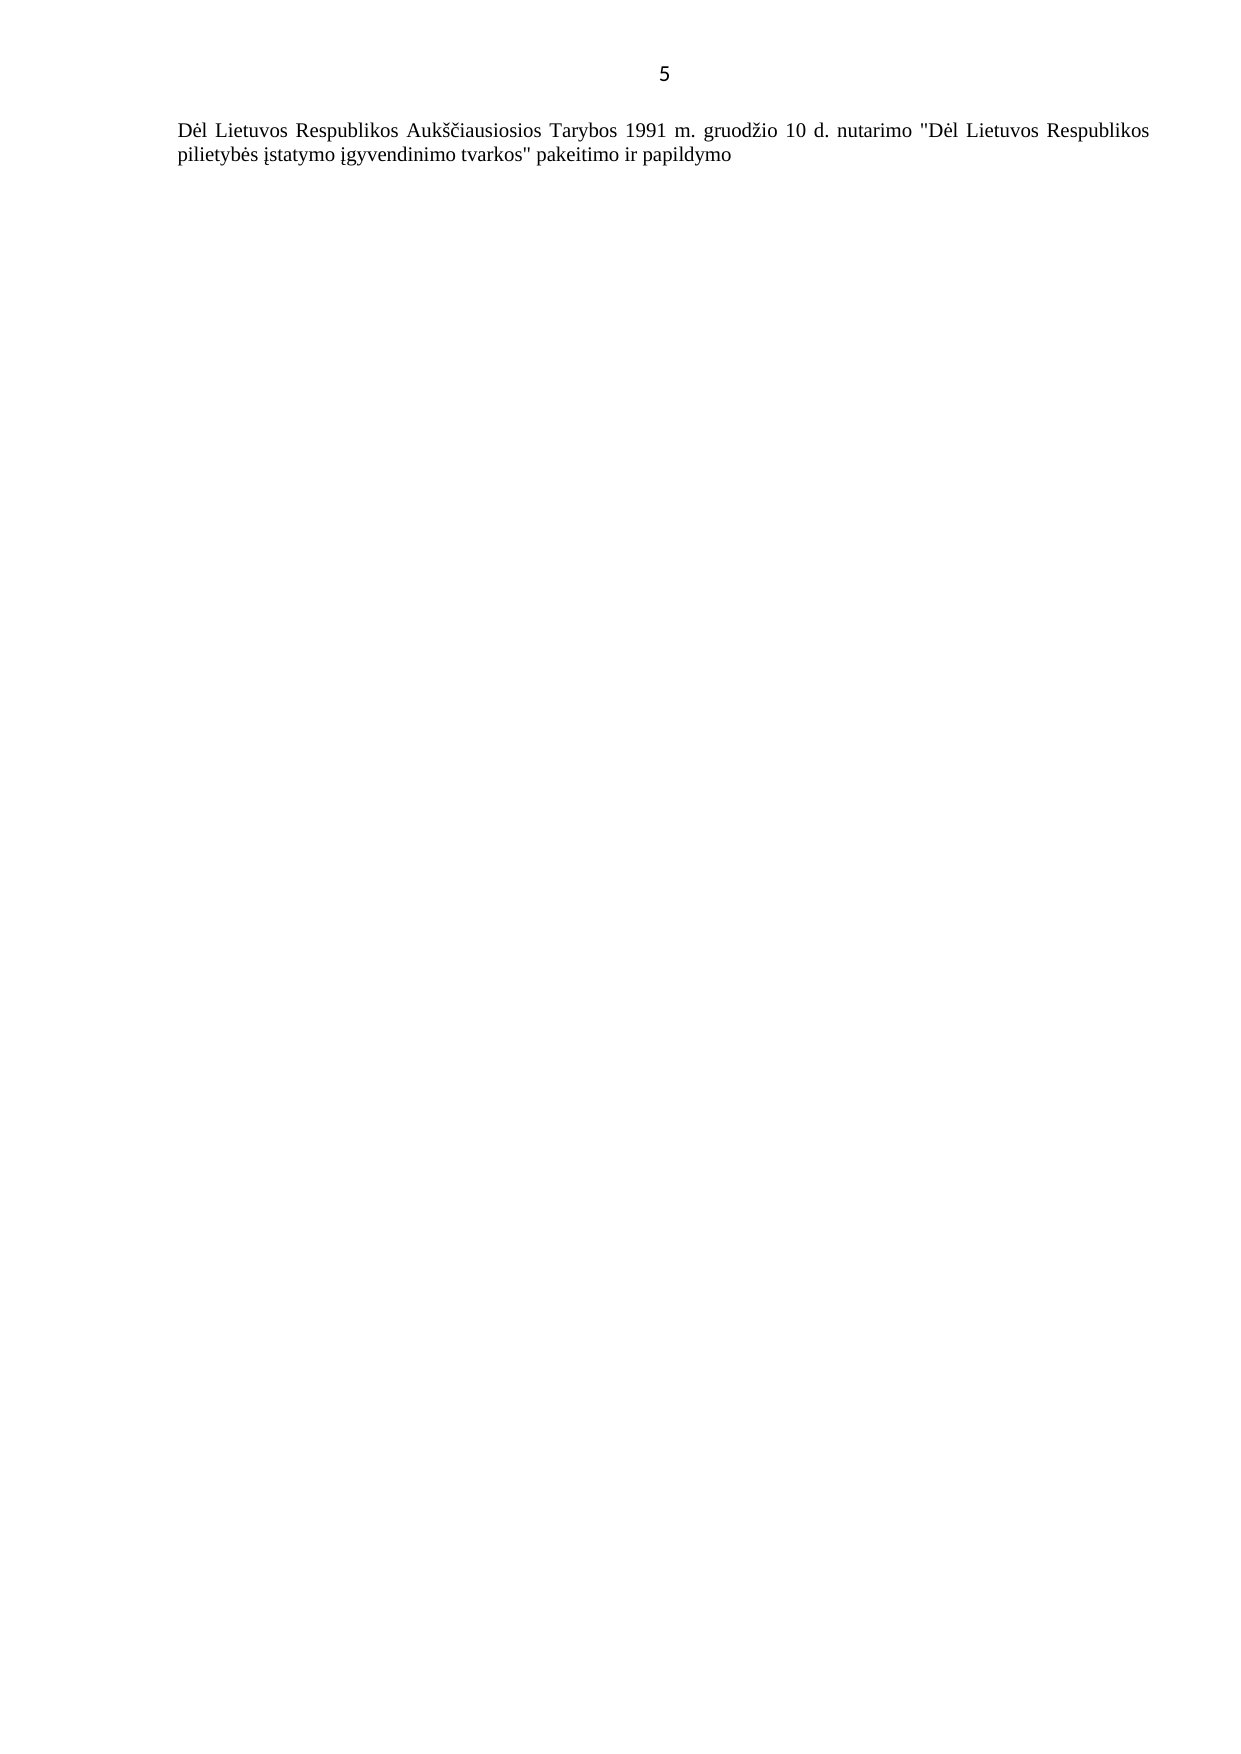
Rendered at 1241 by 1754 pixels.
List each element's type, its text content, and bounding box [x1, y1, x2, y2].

text Dėl Lietuvos Respublikos Aukščiausiosios Tarybos 1991 m. gruodžio 10 d. nutarimo "Dėl Lietuvos Respublikos pilietybės įstatymo įgyvendinimo tvarkos" pakeitimo ir papildymo [177, 118, 1152, 166]
